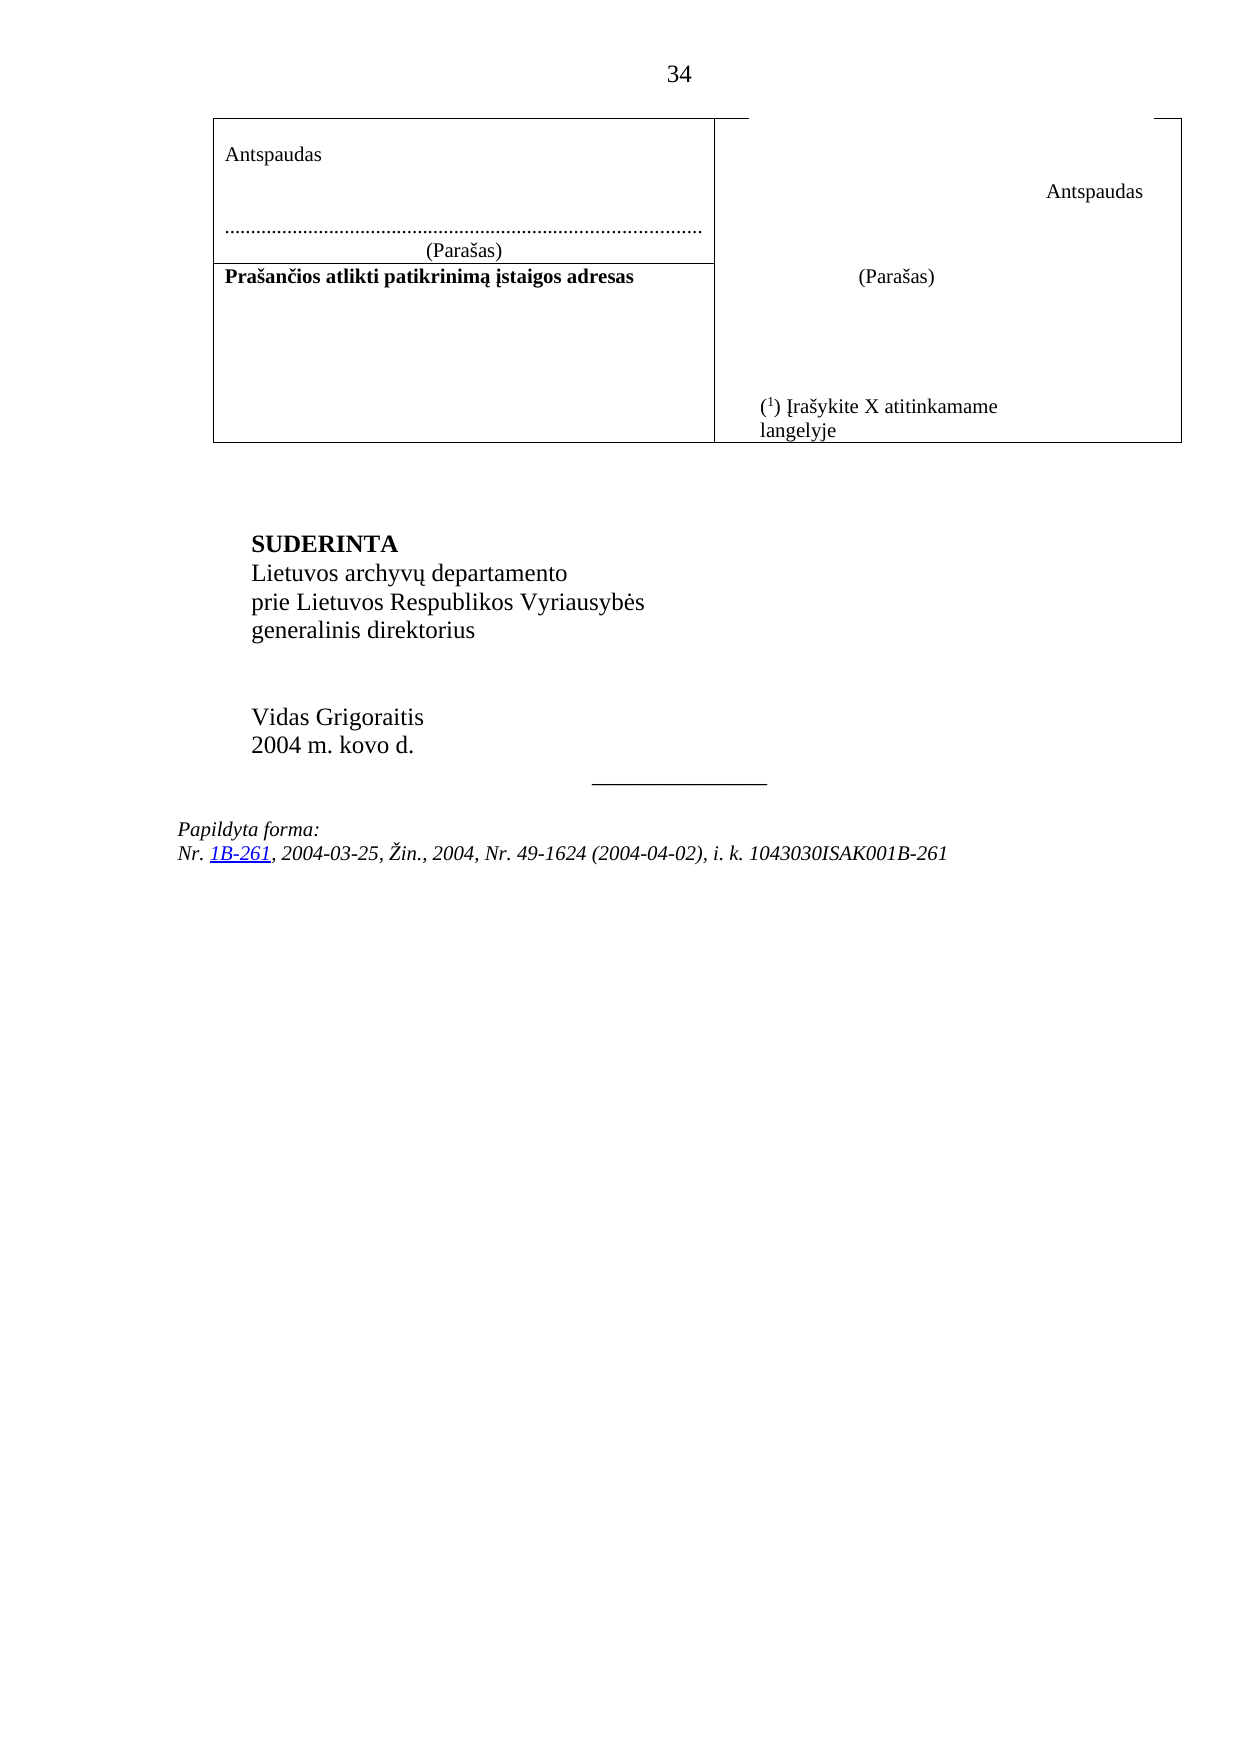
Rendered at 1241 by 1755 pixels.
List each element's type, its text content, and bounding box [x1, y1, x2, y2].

table_cell [1154, 119, 1181, 442]
table_cell [177, 118, 208, 262]
table_cell [715, 119, 749, 442]
text Vidas Grigoraitis [177, 702, 1181, 730]
table_cell (1) Įrašykite X atitinkamame langelyje [749, 393, 1039, 442]
text generalinis direktorius [177, 615, 1181, 644]
text SUDERINTA [177, 529, 1181, 558]
table_cell [209, 393, 213, 442]
text Lietuvos archyvų departamento [177, 558, 1181, 587]
table_cell [177, 263, 208, 393]
table_cell (Parašas) [749, 263, 1039, 393]
table_cell [1039, 263, 1154, 442]
table_cell [177, 393, 208, 442]
text 2004 m. kovo d. [177, 730, 1181, 759]
table_cell [209, 263, 213, 393]
table_cell Prašančios atlikti patikrinimą įstaigos adresas [214, 264, 714, 442]
text ______________ [177, 759, 1181, 788]
text Nr. 1B-261, 2004-03-25, Žin., 2004, Nr. 49-1624 (2004-04-02), i. k. 1043030ISAK001B-261 [177, 841, 1181, 865]
table_cell Antspaudas [749, 118, 1154, 262]
table_cell [209, 118, 213, 262]
table_cell (Vieta ir data) Antspaudas (Parašas) [214, 119, 714, 262]
text prie Lietuvos Respublikos Vyriausybės [177, 587, 1181, 615]
text Papildyta forma: [177, 817, 1181, 841]
